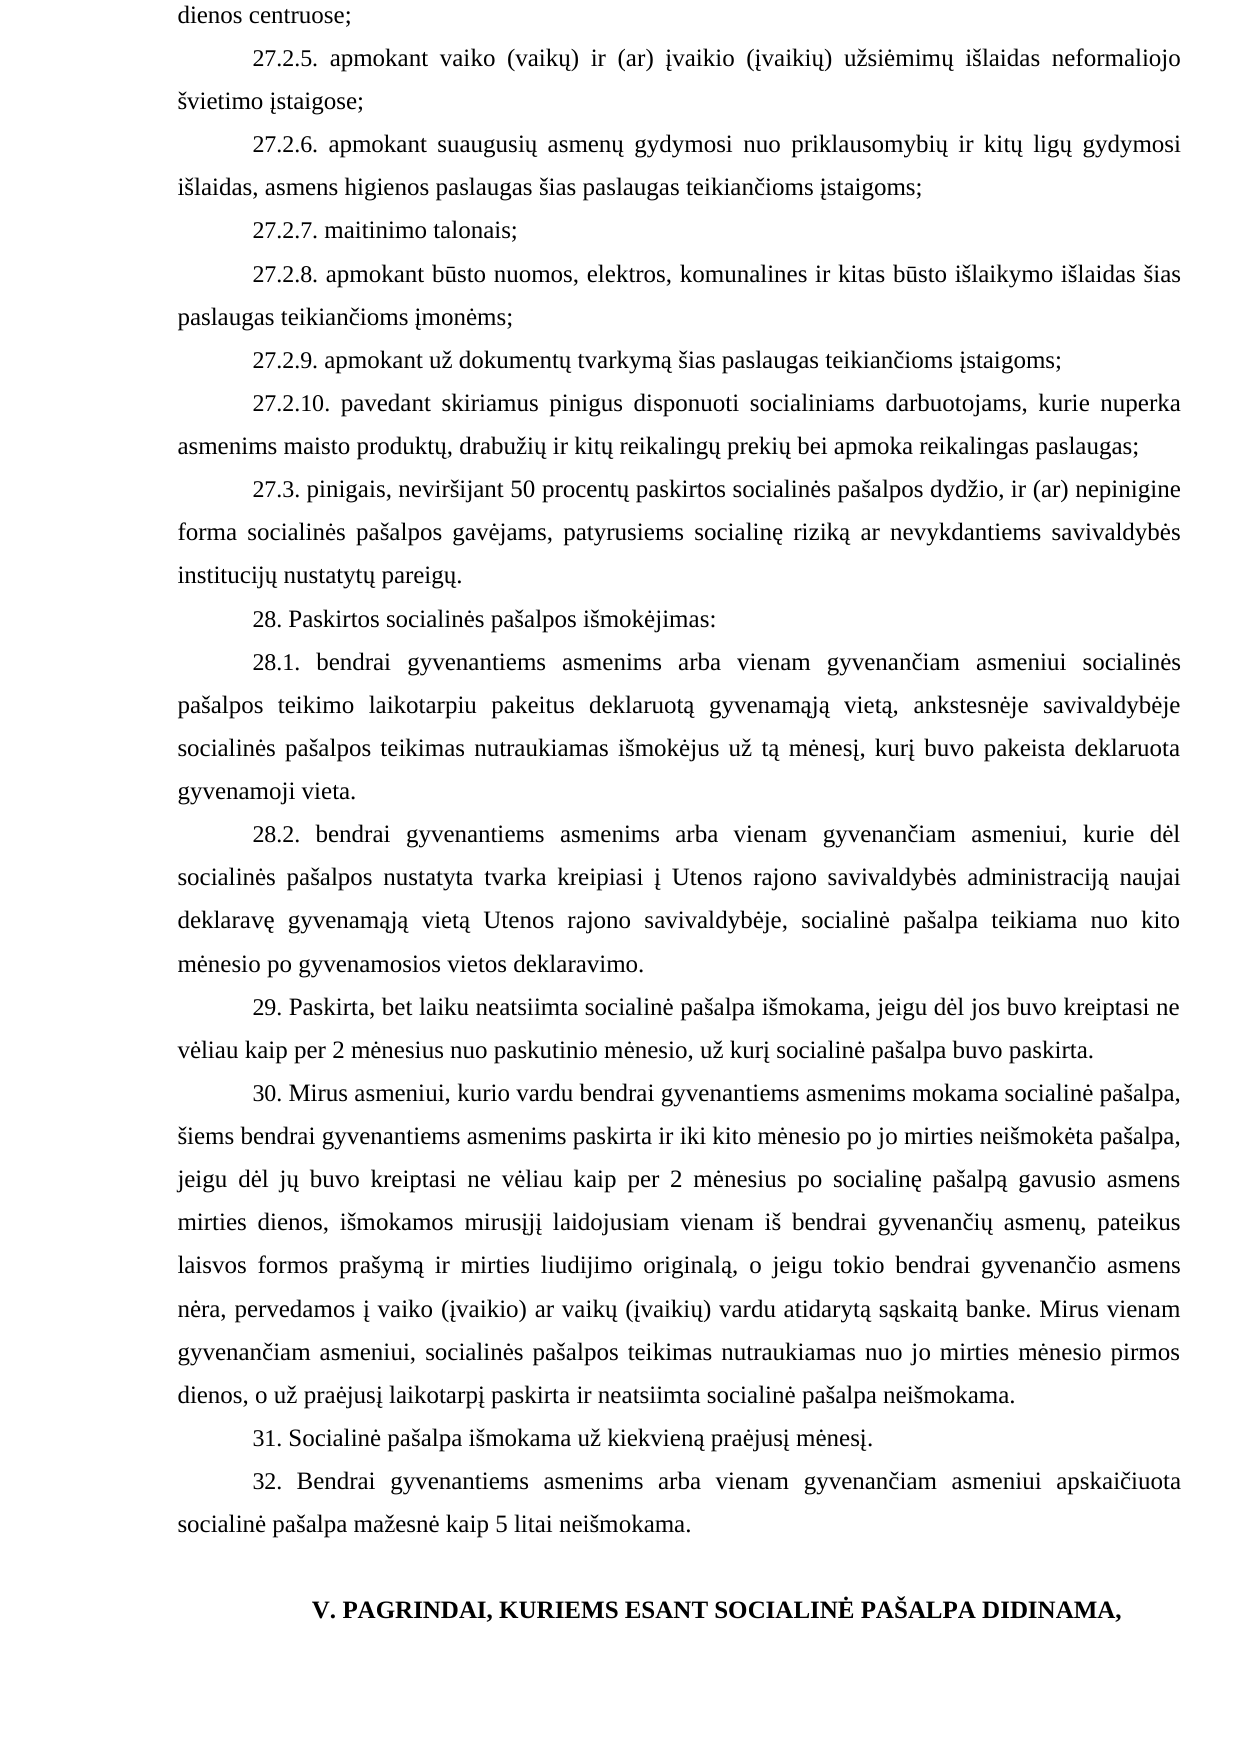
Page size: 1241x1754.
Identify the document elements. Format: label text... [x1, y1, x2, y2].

text dienos centruose; [177, 0, 1181, 29]
text 27.2.7. maitinimo talonais; [177, 216, 1181, 244]
text V. PAGRINDAI, KURIEMS ESANT SOCIALINĖ PAŠALPA DIDINAMA, [177, 1596, 1181, 1624]
text 27.2.8. apmokant būsto nuomos, elektros, komunalines ir kitas būsto išlaikymo išlaidas šias paslaugas teikiančioms įmonėms; [177, 259, 1181, 331]
text 27.2.5. apmokant vaiko (vaikų) ir (ar) įvaikio (įvaikių) užsiėmimų išlaidas neformaliojo švietimo įstaigose; [177, 43, 1181, 115]
text 27.2.9. apmokant už dokumentų tvarkymą šias paslaugas teikiančioms įstaigoms; [177, 345, 1181, 374]
text 32. Bendrai gyvenantiems asmenims arba vienam gyvenančiam asmeniui apskaičiuota socialinė pašalpa mažesnė kaip 5 litai neišmokama. [177, 1466, 1181, 1538]
text 27.2.10. pavedant skiriamus pinigus disponuoti socialiniams darbuotojams, kurie nuperka asmenims maisto produktų, drabužių ir kitų reikalingų prekių bei apmoka reikalingas paslaugas; [177, 388, 1181, 460]
text 27.3. pinigais, neviršijant 50 procentų paskirtos socialinės pašalpos dydžio, ir (ar) nepinigine forma socialinės pašalpos gavėjams, patyrusiems socialinę riziką ar nevykdantiems savivaldybės institucijų nustatytų pareigų. [177, 474, 1181, 589]
text 31. Socialinė pašalpa išmokama už kiekvieną praėjusį mėnesį. [177, 1423, 1181, 1452]
text 28. Paskirtos socialinės pašalpos išmokėjimas: [177, 604, 1181, 632]
text 28.1. bendrai gyvenantiems asmenims arba vienam gyvenančiam asmeniui socialinės pašalpos teikimo laikotarpiu pakeitus deklaruotą gyvenamąją vietą, ankstesnėje savivaldybėje socialinės pašalpos teikimas nutraukiamas išmokėjus už tą mėnesį, kurį buvo pakeista deklaruota gyvenamoji vieta. [177, 647, 1181, 805]
text 28.2. bendrai gyvenantiems asmenims arba vienam gyvenančiam asmeniui, kurie dėl socialinės pašalpos nustatyta tvarka kreipiasi į Utenos rajono savivaldybės administraciją naujai deklaravę gyvenamąją vietą Utenos rajono savivaldybėje, socialinė pašalpa teikiama nuo kito mėnesio po gyvenamosios vietos deklaravimo. [177, 819, 1181, 977]
text 29. Paskirta, bet laiku neatsiimta socialinė pašalpa išmokama, jeigu dėl jos buvo kreiptasi ne vėliau kaip per 2 mėnesius nuo paskutinio mėnesio, už kurį socialinė pašalpa buvo paskirta. [177, 992, 1181, 1064]
text 30. Mirus asmeniui, kurio vardu bendrai gyvenantiems asmenims mokama socialinė pašalpa, šiems bendrai gyvenantiems asmenims paskirta ir iki kito mėnesio po jo mirties neišmokėta pašalpa, jeigu dėl jų buvo kreiptasi ne vėliau kaip per 2 mėnesius po socialinę pašalpą gavusio asmens mirties dienos, išmokamos mirusįjį laidojusiam vienam iš bendrai gyvenančių asmenų, pateikus laisvos formos prašymą ir mirties liudijimo originalą, o jeigu tokio bendrai gyvenančio asmens nėra, pervedamos į vaiko (įvaikio) ar vaikų (įvaikių) vardu atidarytą sąskaitą banke. Mirus vienam gyvenančiam asmeniui, socialinės pašalpos teikimas nutraukiamas nuo jo mirties mėnesio pirmos dienos, o už praėjusį laikotarpį paskirta ir neatsiimta socialinė pašalpa neišmokama. [177, 1078, 1181, 1409]
text 27.2.6. apmokant suaugusių asmenų gydymosi nuo priklausomybių ir kitų ligų gydymosi išlaidas, asmens higienos paslaugas šias paslaugas teikiančioms įstaigoms; [177, 129, 1181, 201]
